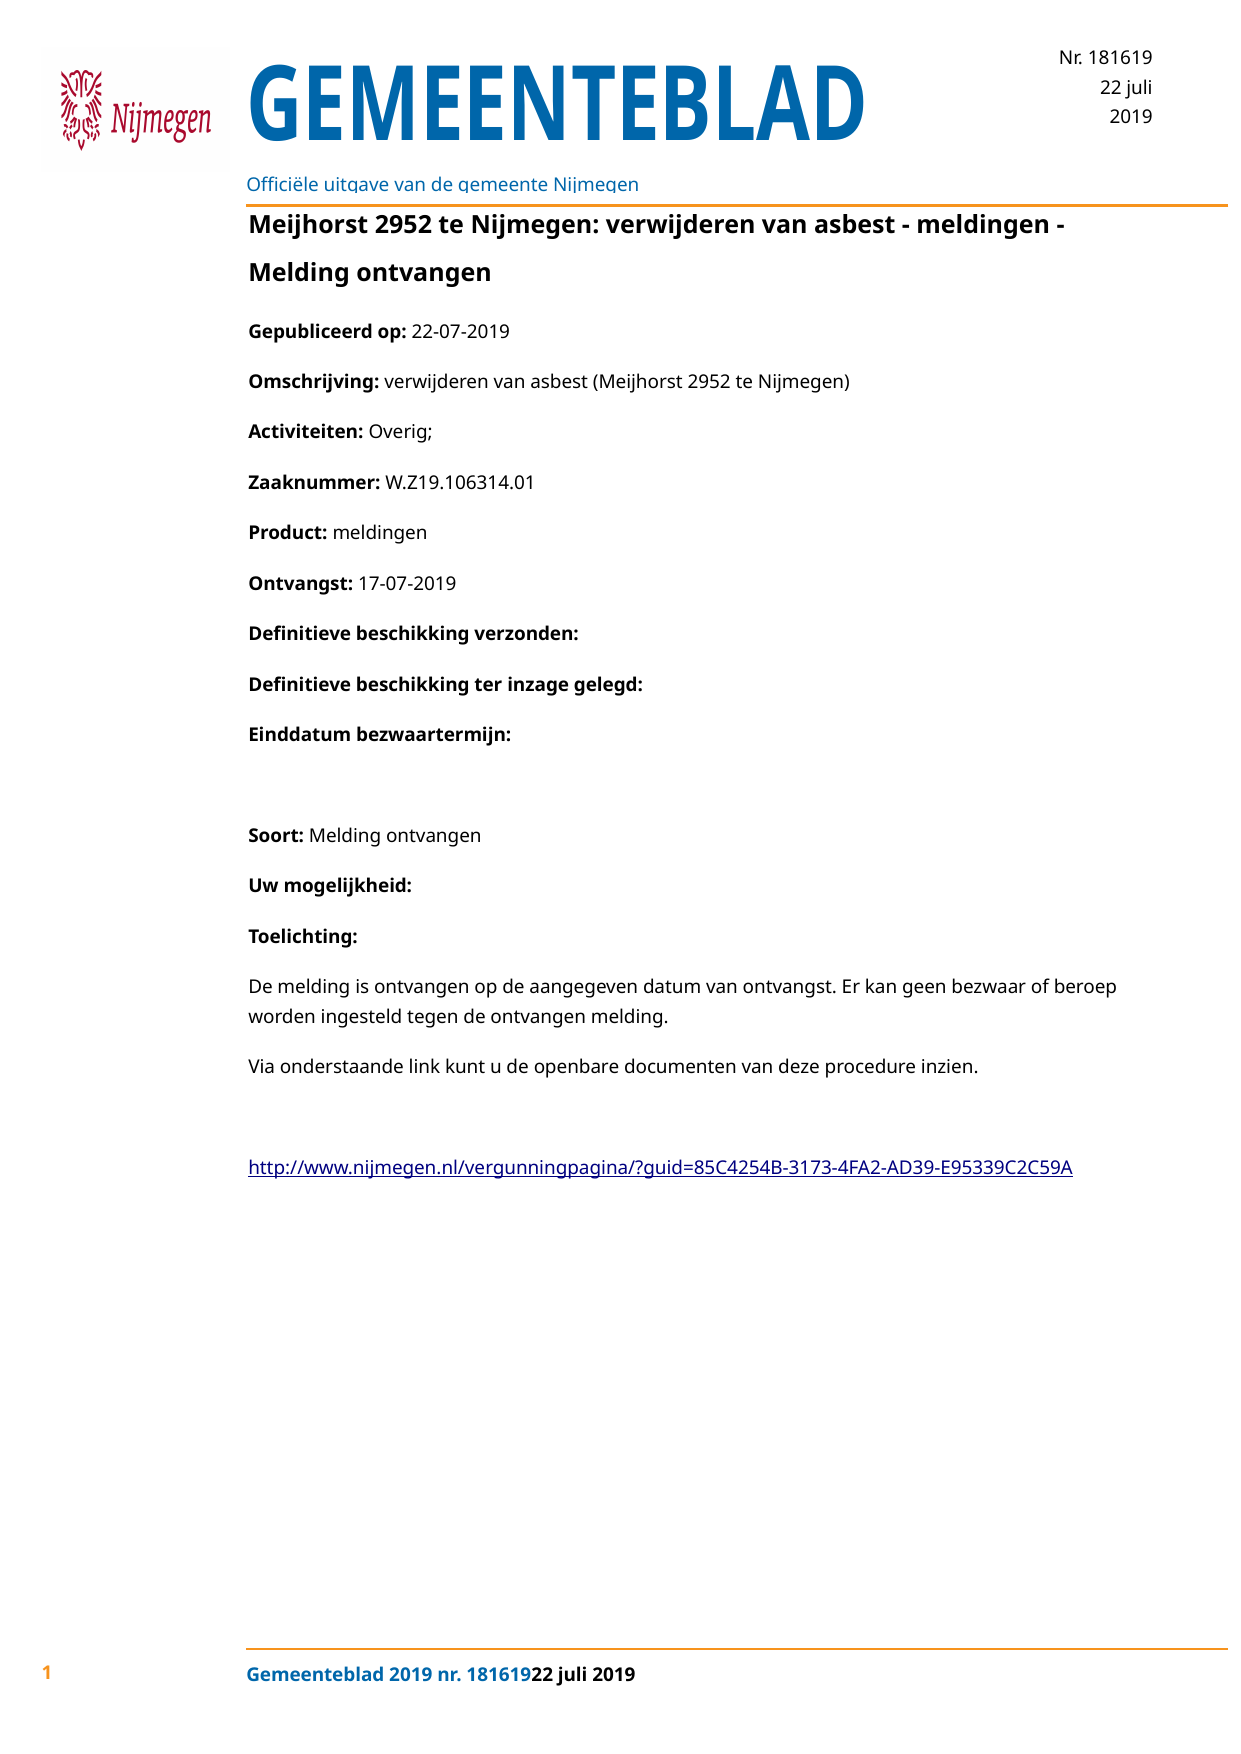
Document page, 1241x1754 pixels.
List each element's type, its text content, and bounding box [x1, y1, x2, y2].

text Uw mogelijkheid: [248, 872, 1152, 898]
text Gepubliceerd op: 22-07-2019 [248, 318, 1152, 344]
text Toelichting: [248, 923, 1152, 949]
text De melding is ontvangen op de aangegeven datum van ontvangst. Er kan geen bezwaar of beroep worden ingesteld tegen de ontvangen melding. [248, 973, 1152, 1029]
text http://www.nijmegen.nl/vergunningpagina/?guid=85C4254B-3173-4FA2-AD39-E95339C2C59A [248, 1154, 1152, 1180]
text Via onderstaande link kunt u de openbare documenten van deze procedure inzien. [248, 1053, 1152, 1079]
text Ontvangst: 17-07-2019 [248, 570, 1152, 596]
text Definitieve beschikking verzonden: [248, 620, 1152, 646]
text Meijhorst 2952 te Nijmegen: verwijderen van asbest - meldingen - Melding ontvangen [248, 207, 1152, 288]
text Soort: Melding ontvangen [248, 822, 1152, 848]
text Omschrijving: verwijderen van asbest (Meijhorst 2952 te Nijmegen) [248, 368, 1152, 394]
text Product: meldingen [248, 519, 1152, 545]
text Activiteiten: Overig; [248, 419, 1152, 444]
text Zaaknummer: W.Z19.106314.01 [248, 469, 1152, 495]
text Einddatum bezwaartermijn: [248, 721, 1152, 747]
picture [41, 47, 231, 172]
text Definitieve beschikking ter inzage gelegd: [248, 671, 1152, 697]
